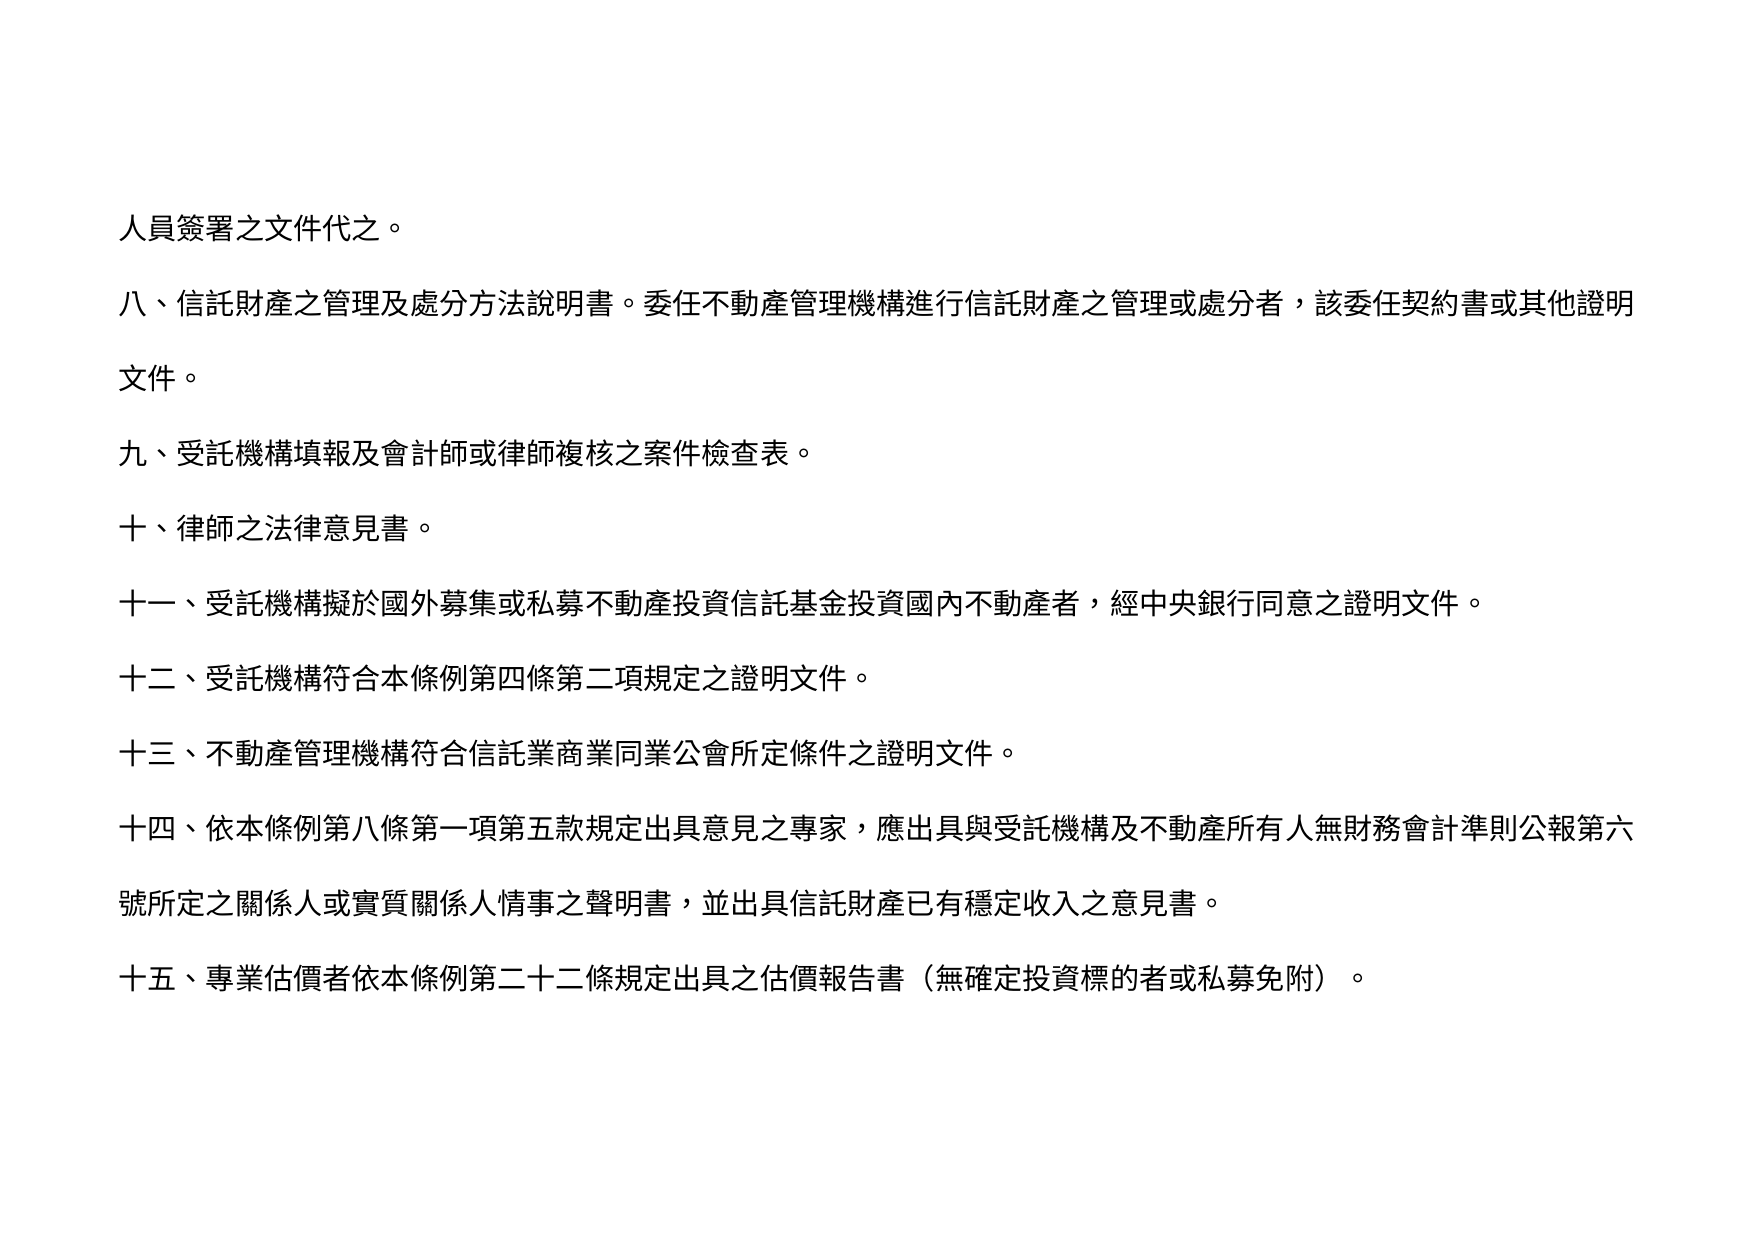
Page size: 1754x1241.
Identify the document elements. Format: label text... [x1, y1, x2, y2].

text 十二、受託機構符合本條例第四條第二項規定之證明文件。 [118, 639, 1636, 714]
text 九、受託機構填報及會計師或律師複核之案件檢查表。 [118, 414, 1636, 489]
text 十、律師之法律意見書。 [118, 489, 1636, 564]
text 人員簽署之文件代之。 [118, 189, 1636, 264]
text 八、信託財產之管理及處分方法說明書。委任不動產管理機構進行信託財產之管理或處分者，該委任契約書或其他證明文件。 [118, 264, 1636, 414]
text 十四、依本條例第八條第一項第五款規定出具意見之專家，應出具與受託機構及不動產所有人無財務會計準則公報第六號所定之關係人或實質關係人情事之聲明書，並出具信託財產已有穩定收入之意見書。 [118, 789, 1636, 939]
text 十五、專業估價者依本條例第二十二條規定出具之估價報告書（無確定投資標的者或私募免附）。 [118, 939, 1636, 1014]
text 十一、受託機構擬於國外募集或私募不動產投資信託基金投資國內不動產者，經中央銀行同意之證明文件。 [118, 564, 1636, 639]
text 十三、不動產管理機構符合信託業商業同業公會所定條件之證明文件。 [118, 714, 1636, 789]
